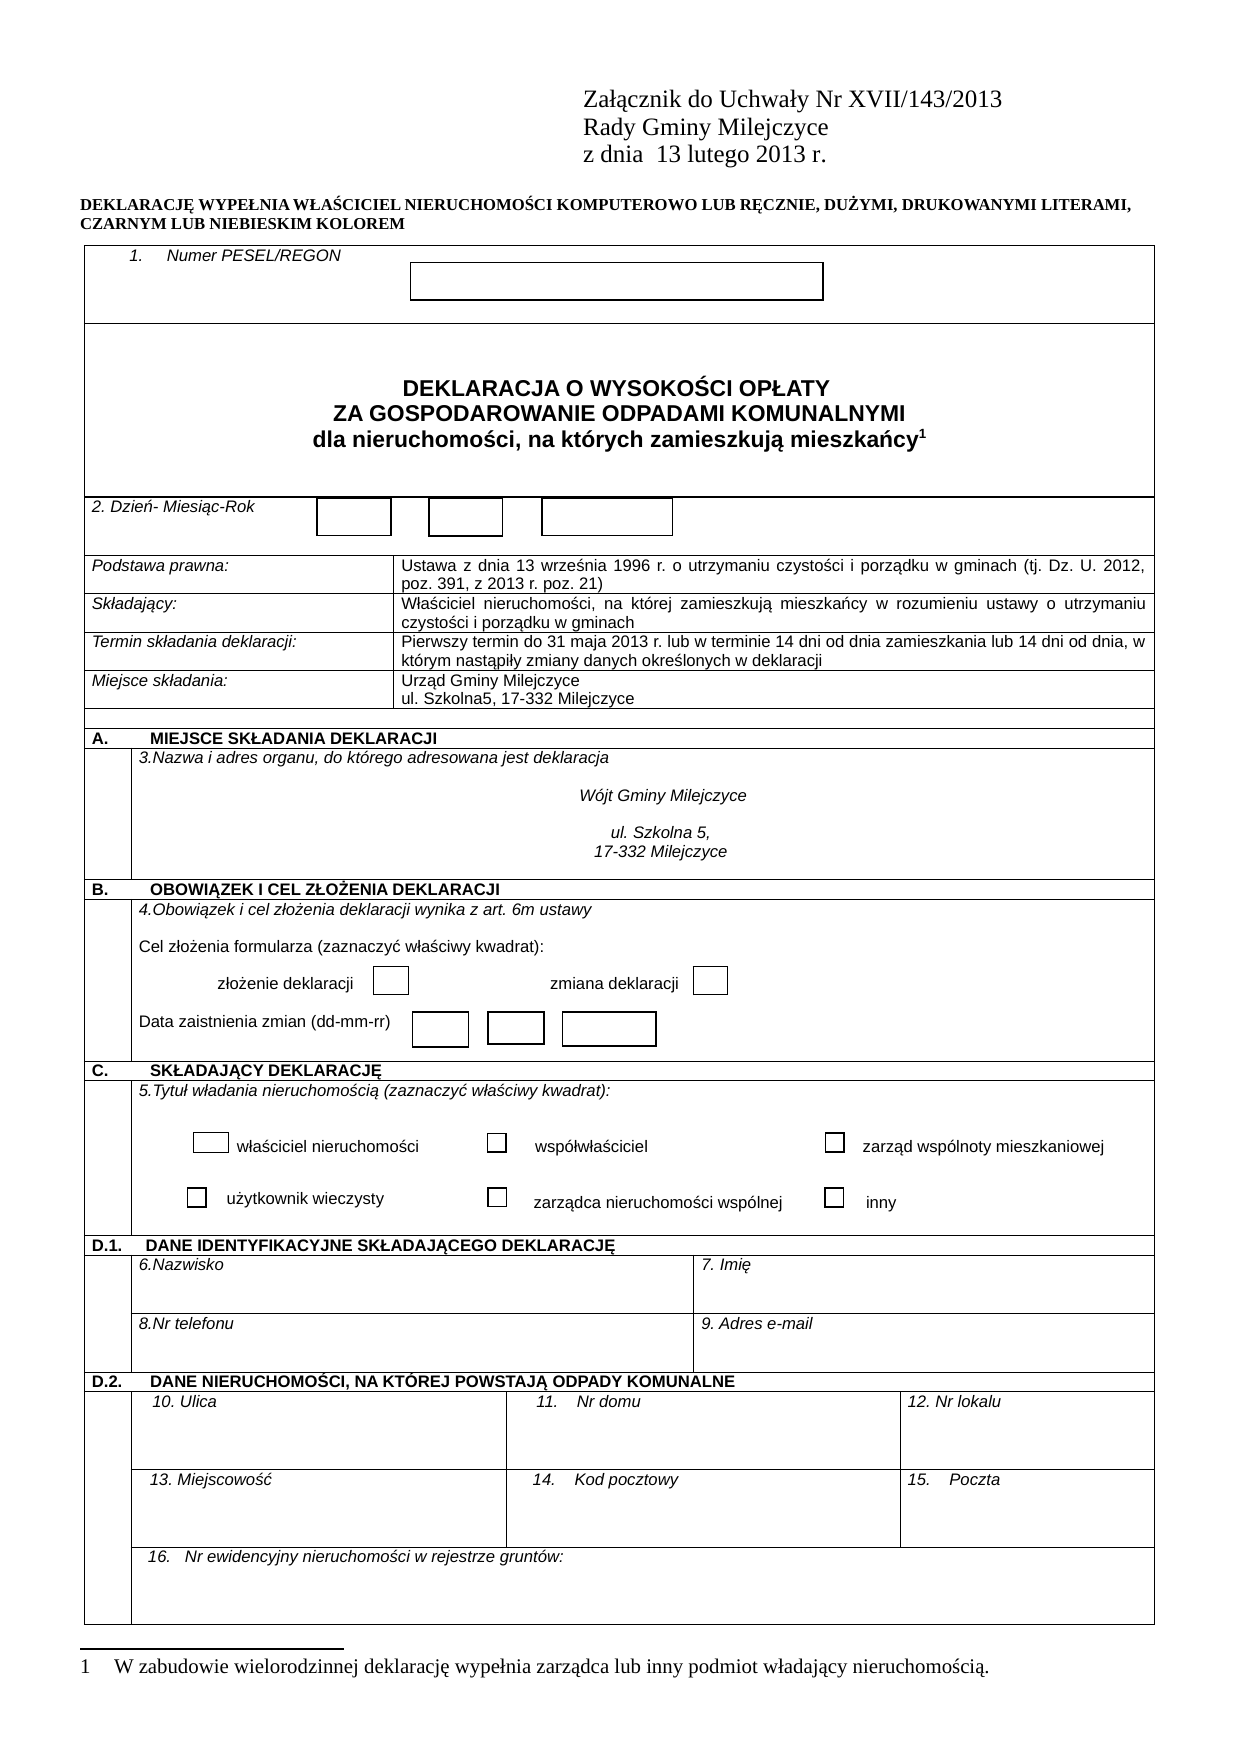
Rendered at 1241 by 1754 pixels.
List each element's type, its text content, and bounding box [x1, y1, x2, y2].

table_cell C. SKŁADAJĄCY DEKLARACJĘ [85, 1062, 1154, 1080]
table_cell Urząd Gminy Milejczyce ul. Szkolna5, 17-332 Milejczyce [394, 671, 1154, 708]
table_cell B. OBOWIĄZEK I CEL ZŁOŻENIA DEKLARACJI [85, 880, 1154, 899]
table_cell [85, 709, 1154, 728]
table_cell 3.Nazwa i adres organu, do którego adresowana jest deklaracja Wójt Gminy Milejczyce ul. Szkolna 5, 17-332 Milejczyce [132, 749, 1154, 879]
table_cell Podstawa prawna: [85, 556, 393, 593]
table_cell D.1. DANE IDENTYFIKACYJNE SKŁADAJĄCEGO DEKLARACJĘ [85, 1236, 1154, 1254]
table_cell 5.Tytuł władania nieruchomością (zaznaczyć właściwy kwadrat): właściciel nieruchomości współwłaściciel zarząd wspólnoty mieszkaniowej zarządca nieruchomości wspólnej inny [132, 1081, 1154, 1235]
table_header 12. Nr lokalu [901, 1392, 1154, 1469]
text DEKLARACJĘ WYPEŁNIA WŁAŚCICIEL NIERUCHOMOŚCI KOMPUTEROWO LUB RĘCZNIE, DUŻYMI, DRUKOWANYMI LITERAMI, CZARNYM LUB NIEBIESKIM KOLOREM [80, 196, 1132, 233]
table_cell Składający: [85, 594, 393, 632]
table_cell [85, 1256, 131, 1372]
table_cell [85, 1392, 131, 1624]
table_cell 14. Kod pocztowy [507, 1470, 900, 1547]
table_header 7. Imię [694, 1256, 1154, 1313]
table_cell 16. Nr ewidencyjny nieruchomości w rejestrze gruntów: [132, 1548, 1154, 1624]
table_header 10. Ulica [132, 1392, 506, 1469]
text z dnia 13 lutego 2013 r. [80, 141, 1132, 168]
table_header 6.Nazwisko [132, 1256, 693, 1313]
table_header Numer PESEL/REGON [85, 246, 1154, 323]
table_cell [85, 749, 131, 879]
table_cell DEKLARACJA O WYSOKOŚCI OPŁATY ZA GOSPODAROWANIE ODPADAMI KOMUNALNYMI dla nieruchomości, na których zamieszkują mieszkańcy [85, 324, 1154, 496]
table_cell 13. Miejscowość [132, 1470, 506, 1547]
table_cell Ustawa z dnia 13 września 1996 r. o utrzymaniu czystości i porządku w gminach (tj. Dz. U. 2012, poz. 391, z 2013 r. poz. 21) [394, 556, 1154, 593]
table_cell D.2. DANE NIERUCHOMOŚCI, NA KTÓREJ POWSTAJĄ ODPADY KOMUNALNE [85, 1373, 1154, 1391]
table_cell 9. Adres e-mail [694, 1314, 1154, 1372]
table_cell 15. Poczta [901, 1470, 1154, 1547]
table_cell Właściciel nieruchomości, na której zamieszkują mieszkańcy w rozumieniu ustawy o utrzymaniu czystości i porządku w gminach [394, 594, 1154, 632]
table_header 11. Nr domu [507, 1392, 900, 1469]
table_cell A. MIEJSCE SKŁADANIA DEKLARACJI [85, 729, 1154, 748]
table_cell [85, 900, 131, 1061]
table_cell Termin składania deklaracji: [85, 633, 393, 670]
table_cell Miejsce składania: [85, 671, 393, 708]
table_cell 2. Dzień- Miesiąc-Rok [85, 498, 1154, 555]
table_cell Pierwszy termin do 31 maja 2013 r. lub w terminie 14 dni od dnia zamieszkania lub 14 dni od dnia, w którym nastąpiły zmiany danych określonych w deklaracji [394, 633, 1154, 670]
text Załącznik do Uchwały Nr XVII/143/2013 [80, 85, 1132, 113]
text Rady Gminy Milejczyce [80, 113, 1132, 141]
table_cell 4.Obowiązek i cel złożenia deklaracji wynika z art. 6m ustawy Cel złożenia formularza (zaznaczyć właściwy kwadrat): złożenie deklaracji zmiana deklaracji Data zaistnienia zmian (dd-mm-rr) [132, 900, 1154, 1061]
table_cell 8.Nr telefonu [132, 1314, 693, 1372]
table_cell [85, 1081, 131, 1235]
